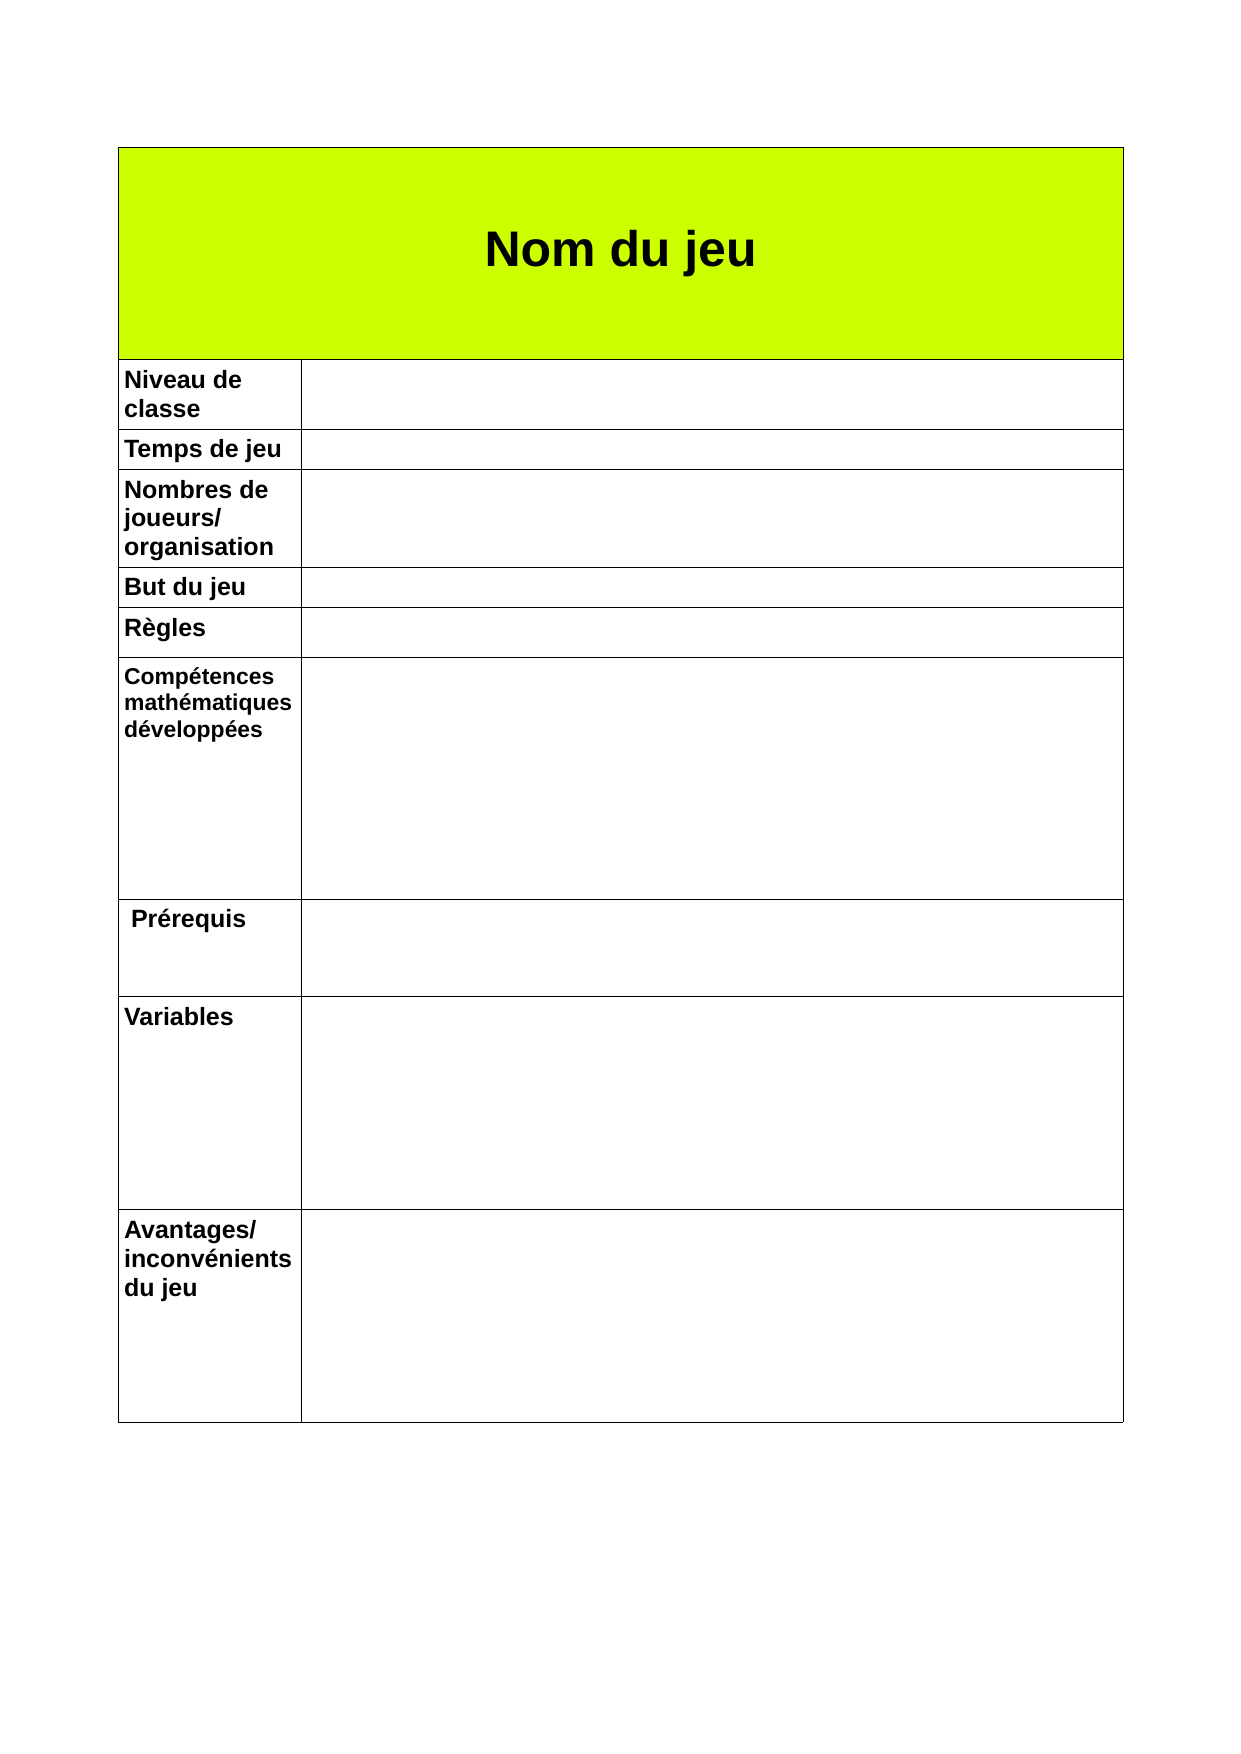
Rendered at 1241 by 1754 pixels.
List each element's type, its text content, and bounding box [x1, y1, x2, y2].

table_cell [302, 360, 1123, 428]
table_cell Temps de jeu [119, 430, 301, 469]
table_cell [302, 470, 1123, 567]
table_cell Variables [119, 997, 301, 1209]
table_cell [302, 900, 1123, 996]
table_cell Nombres de joueurs/ organisation [119, 470, 301, 567]
table_cell [302, 608, 1123, 657]
table_header Nom du jeu [119, 148, 1123, 359]
table_cell [302, 997, 1123, 1209]
table_cell But du jeu [119, 568, 301, 607]
table_cell Niveau de classe [119, 360, 301, 428]
table_cell Règles [119, 608, 301, 657]
table_cell [302, 568, 1123, 607]
table_cell [302, 430, 1123, 469]
table_cell Avantages/ inconvénients du jeu [119, 1210, 301, 1422]
table_cell Prérequis [119, 900, 301, 996]
table_cell [302, 658, 1123, 898]
table_cell Compétences mathématiques développées [119, 658, 301, 898]
table_cell [302, 1210, 1123, 1422]
